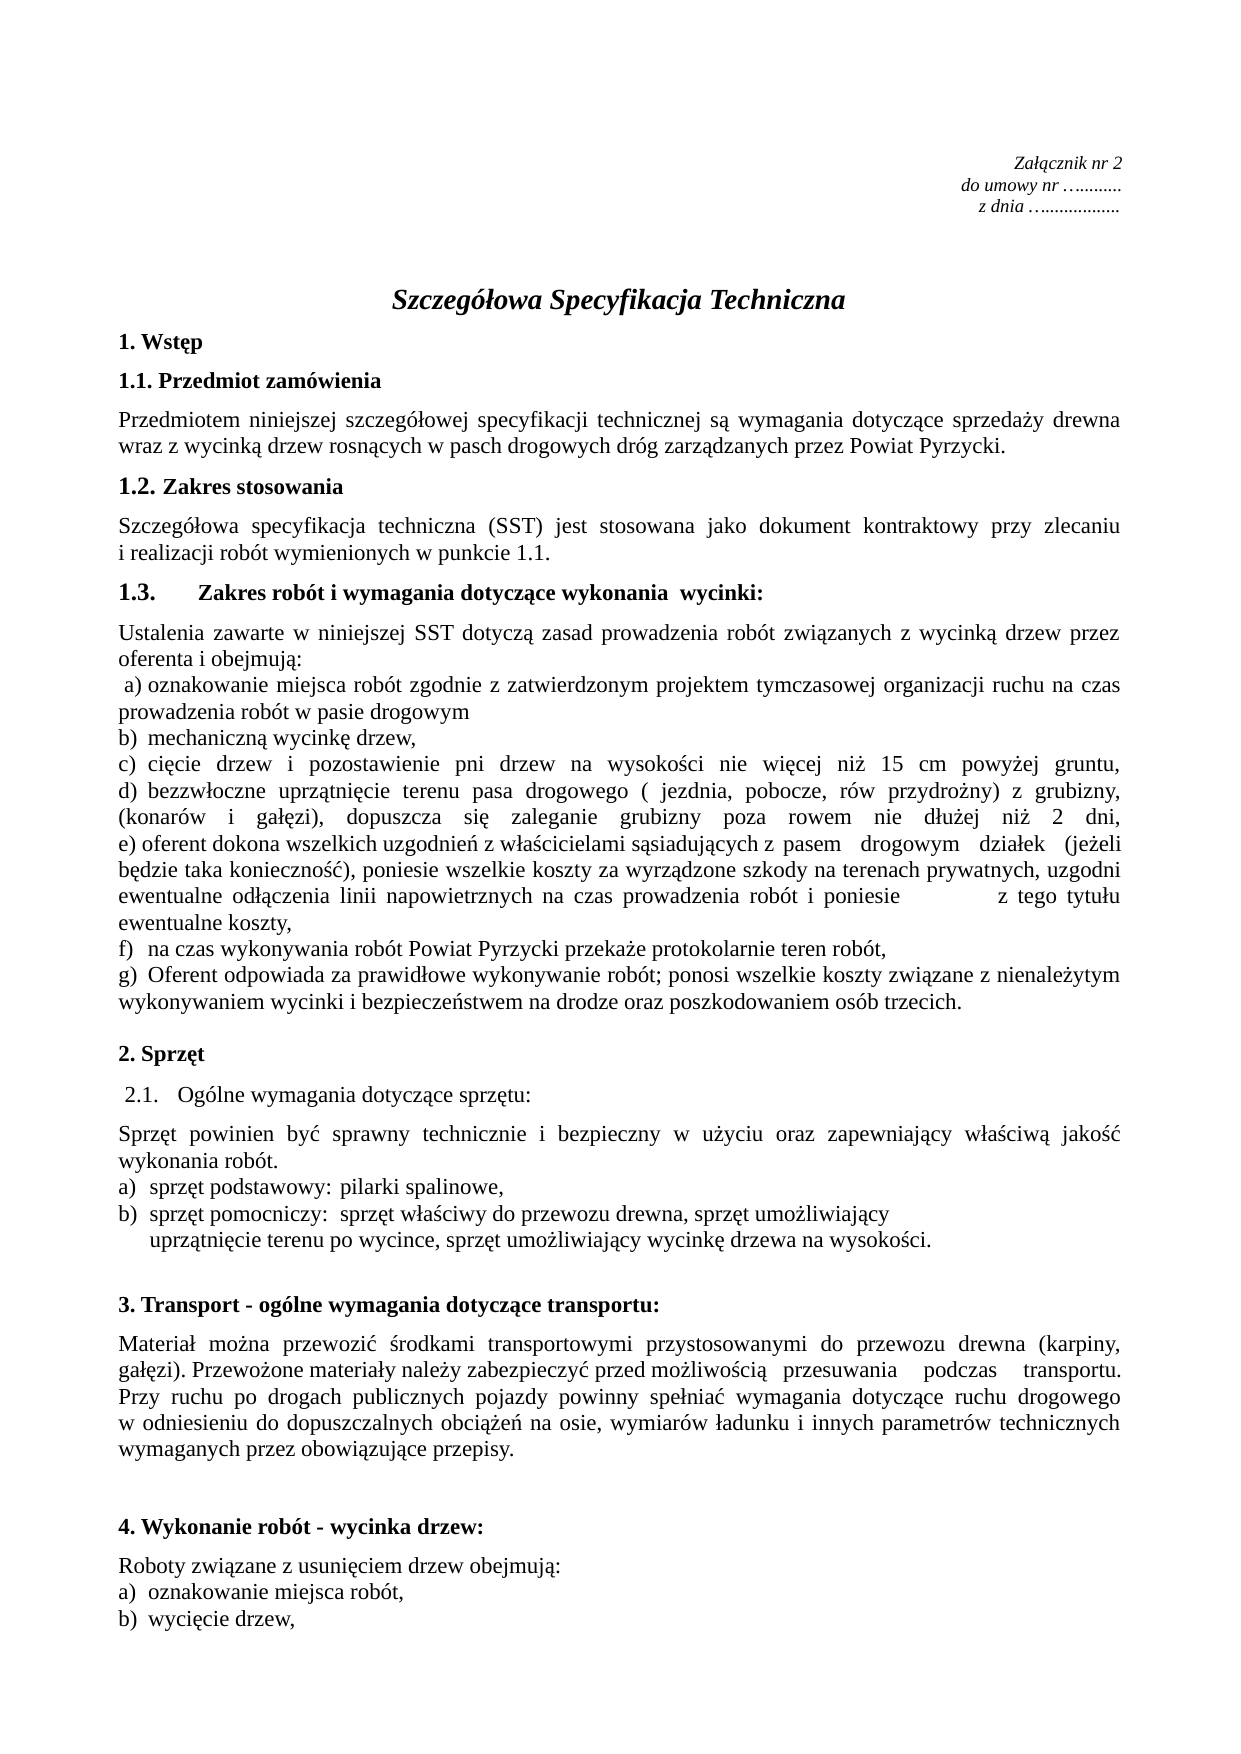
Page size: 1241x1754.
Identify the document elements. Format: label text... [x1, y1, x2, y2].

text Załącznik nr 2 [118, 152, 1122, 174]
text 1.1. Przedmiot zamówienia [118, 367, 1122, 393]
text z dnia …................ [118, 195, 1122, 217]
text f) na czas wykonywania robót Powiat Pyrzycki przekaże protokolarnie teren robót, [118, 935, 1122, 961]
text g) Oferent odpowiada za prawidłowe wykonywanie robót; ponosi wszelkie koszty związane z nienależytym wykonywaniem wycinki i bezpieczeństwem na drodze oraz poszkodowaniem osób trzecich. [118, 961, 1122, 1014]
text 3. Transport - ogólne wymagania dotyczące transportu: [118, 1291, 1122, 1317]
text Sprzęt powinien być sprawny technicznie i bezpieczny w użyciu oraz zapewniający właściwą jakość wykonania robót. [118, 1121, 1122, 1173]
text Roboty związane z usunięciem drzew obejmują: [118, 1552, 1122, 1578]
text do umowy nr …......... [118, 174, 1122, 195]
text Szczegółowa specyfikacja techniczna (SST) jest stosowana jako dokument kontraktowy przy zlecaniu i realizacji robót wymienionych w punkcie 1.1. [118, 512, 1122, 565]
text 4. Wykonanie robót - wycinka drzew: [118, 1513, 1122, 1539]
text Materiał można przewozić środkami transportowymi przystosowanymi do przewozu drewna (karpiny, gałęzi). Przewożone materiały należy zabezpieczyć przed możliwością przesuwania podczas transportu. Przy ruchu po drogach publicznych pojazdy powinny spełniać wymagania dotyczące ruchu drogowego w odniesieniu do dopuszczalnych obciążeń na osie, wymiarów ładunku i innych parametrów technicznych wymaganych przez obowiązujące przepisy. [118, 1330, 1122, 1462]
text Ustalenia zawarte w niniejszej SST dotyczą zasad prowadzenia robót związanych z wycinką drzew przez oferenta i obejmują: [118, 619, 1122, 671]
list Zakres stosowania [118, 471, 1122, 500]
text a) oznakowanie miejsca robót, [118, 1578, 1122, 1605]
text a) sprzęt podstawowy: pilarki spalinowe, b) sprzęt pomocniczy: sprzęt właściwy do przewozu drewna, sprzęt umożliwiający uprzątnięcie terenu po wycince, sprzęt umożliwiający wycinkę drzewa na wysokości. [118, 1173, 1122, 1252]
text Przedmiotem niniejszej szczegółowej specyfikacji technicznej są wymagania dotyczące sprzedaży drewna wraz z wycinką drzew rosnących w pasch drogowych dróg zarządzanych przez Powiat Pyrzycki. [118, 406, 1122, 458]
text Szczegółowa Specyfikacja Techniczna [118, 282, 1122, 316]
text b) wycięcie drzew, [118, 1605, 1122, 1631]
text b) mechaniczną wycinkę drzew, [118, 724, 1122, 751]
text 2. Sprzęt [118, 1040, 1122, 1067]
text a) oznakowanie miejsca robót zgodnie z zatwierdzonym projektem tymczasowej organizacji ruchu na czas prowadzenia robót w pasie drogowym [118, 671, 1122, 724]
text 1. Wstęp [118, 328, 1122, 354]
list Zakres robót i wymagania dotyczące wykonania wycinki: [118, 577, 1122, 606]
text 2.1. Ogólne wymagania dotyczące sprzętu: [118, 1079, 1122, 1108]
text c) cięcie drzew i pozostawienie pni drzew na wysokości nie więcej niż 15 cm powyżej gruntu, d) bezzwłoczne uprzątnięcie terenu pasa drogowego ( jezdnia, pobocze, rów przydrożny) z grubizny, (konarów i gałęzi), dopuszcza się zaleganie grubizny poza rowem nie dłużej niż 2 dni, e) oferent dokona wszelkich uzgodnień z właścicielami sąsiadujących z pasem drogowym działek (jeżeli będzie taka konieczność), poniesie wszelkie koszty za wyrządzone szkody na terenach prywatnych, uzgodni ewentualne odłączenia linii napowietrznych na czas prowadzenia robót i poniesie z tego tytułu ewentualne koszty, [118, 751, 1122, 935]
